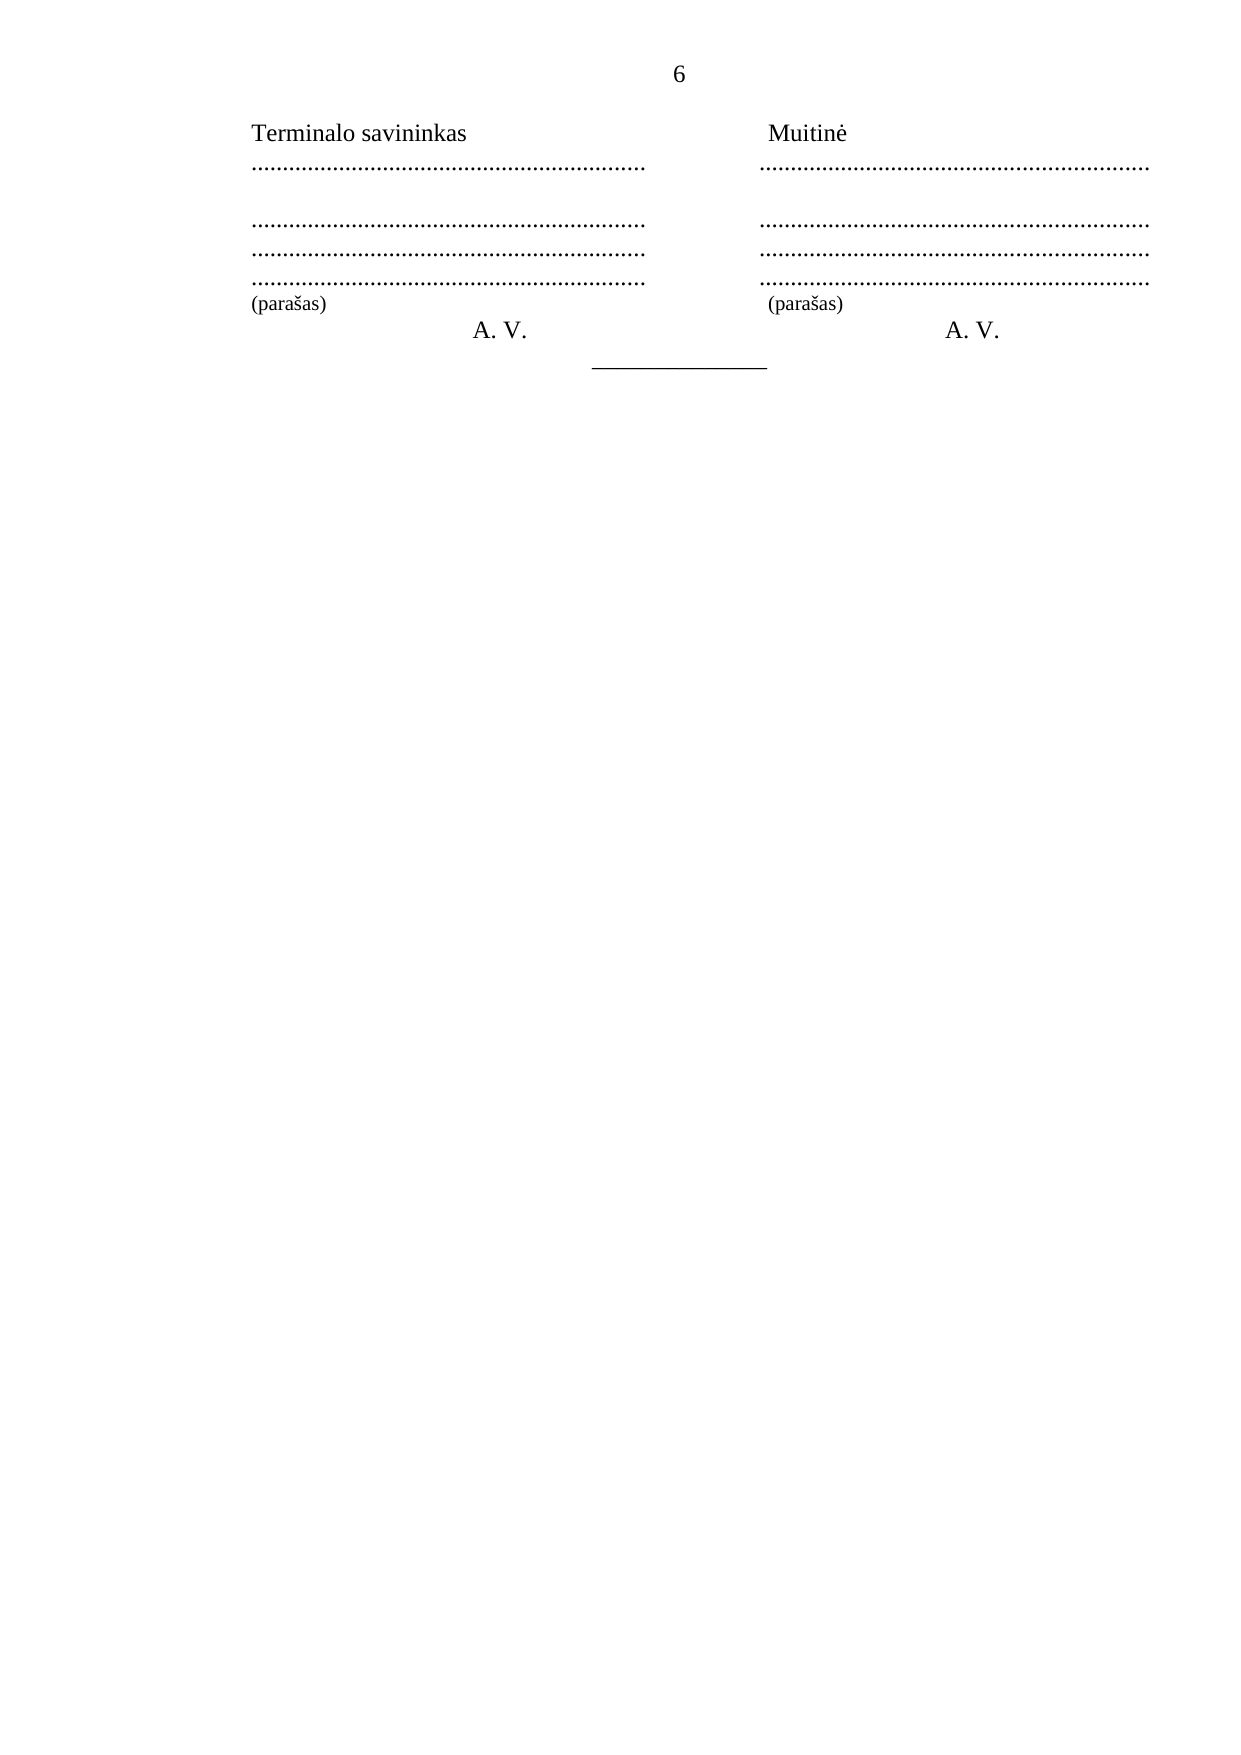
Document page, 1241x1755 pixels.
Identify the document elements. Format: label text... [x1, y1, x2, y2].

text ______________ [177, 343, 1181, 372]
text A. V. A. V. [177, 315, 1181, 343]
text (parašas) (parašas) [177, 291, 1181, 315]
text Terminalo savininkas Muitinė [177, 118, 1181, 147]
